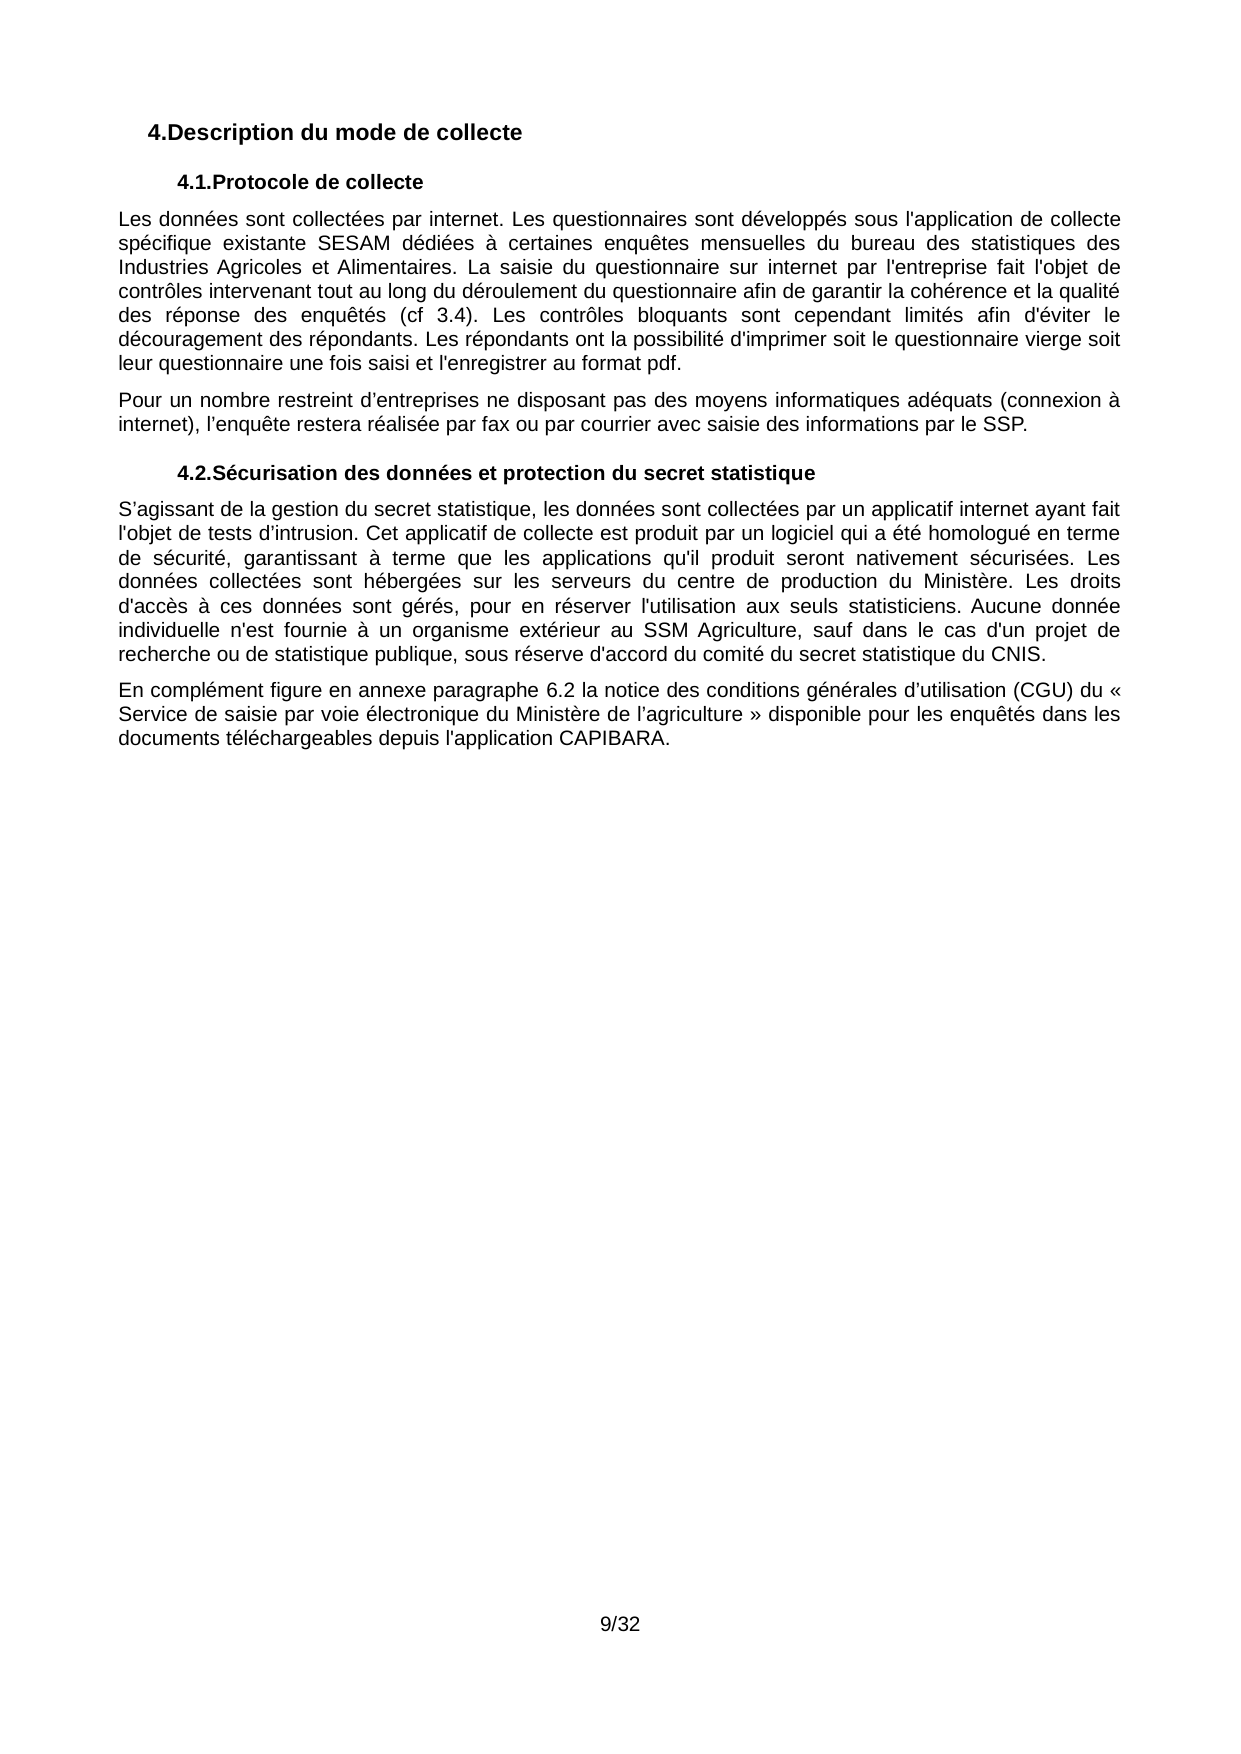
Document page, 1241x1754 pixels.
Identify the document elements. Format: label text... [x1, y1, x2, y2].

text Pour un nombre restreint d’entreprises ne disposant pas des moyens informatiques adéquats (connexion à internet), l’enquête restera réalisée par fax ou par courrier avec saisie des informations par le SSP. [118, 388, 1122, 436]
subtitle Protocole de collecte [118, 170, 1122, 194]
subtitle Description du mode de collecte [118, 118, 1122, 145]
text En complément figure en annexe paragraphe 6.2 la notice des conditions générales d’utilisation (CGU) du « Service de saisie par voie électronique du Ministère de l’agriculture » disponible pour les enquêtés dans les documents téléchargeables depuis l'application CAPIBARA. [118, 678, 1122, 750]
text Les données sont collectées par internet. Les questionnaires sont développés sous l'application de collecte spécifique existante SESAM dédiées à certaines enquêtes mensuelles du bureau des statistiques des Industries Agricoles et Alimentaires. La saisie du questionnaire sur internet par l'entreprise fait l'objet de contrôles intervenant tout au long du déroulement du questionnaire afin de garantir la cohérence et la qualité des réponse des enquêtés (cf 3.4). Les contrôles bloquants sont cependant limités afin d'éviter le découragement des répondants. Les répondants ont la possibilité d'imprimer soit le questionnaire vierge soit leur questionnaire une fois saisi et l'enregistrer au format pdf. [118, 207, 1122, 375]
text S’agissant de la gestion du secret statistique, les données sont collectées par un applicatif internet ayant fait l'objet de tests d’intrusion. Cet applicatif de collecte est produit par un logiciel qui a été homologué en terme de sécurité, garantissant à terme que les applications qu'il produit seront nativement sécurisées. Les données collectées sont hébergées sur les serveurs du centre de production du Ministère. Les droits d'accès à ces données sont gérés, pour en réserver l'utilisation aux seuls statisticiens. Aucune donnée individuelle n'est fournie à un organisme extérieur au SSM Agriculture, sauf dans le cas d'un projet de recherche ou de statistique publique, sous réserve d'accord du comité du secret statistique du CNIS. [118, 497, 1122, 666]
